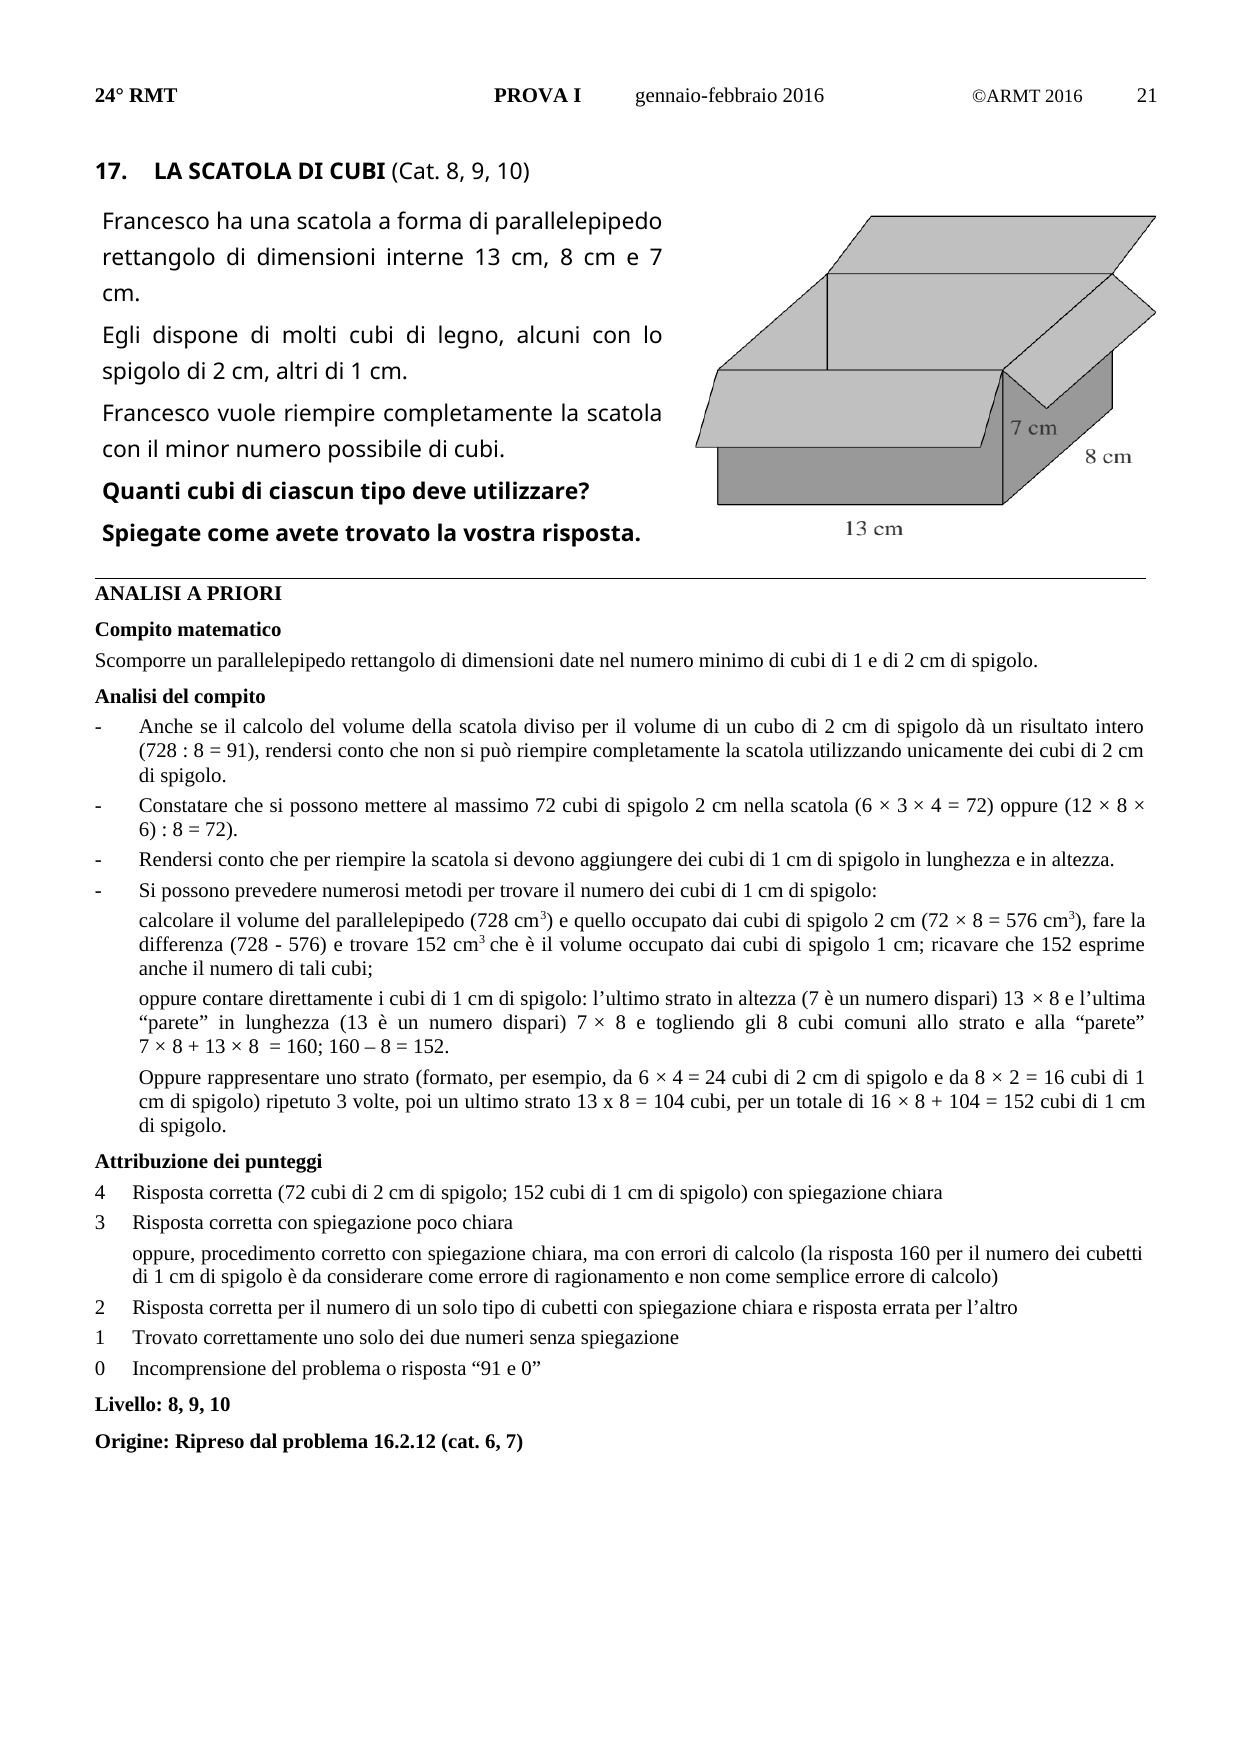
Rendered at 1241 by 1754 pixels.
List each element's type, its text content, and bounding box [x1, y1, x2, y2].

text 1 Trovato correttamente uno solo dei due numeri senza spiegazione [94, 1325, 1146, 1349]
text 3 Risposta corretta con spiegazione poco chiara [94, 1210, 1146, 1234]
text calcolare il volume del parallelepipedo (728 cm3) e quello occupato dai cubi di spigolo 2 cm (72 × 8 = 576 cm3), fare la differenza (728 - 576) e trovare 152 cm3 che è il volume occupato dai cubi di spigolo 1 cm; ricavare che 152 esprime anche il numero di tali cubi; [94, 908, 1146, 980]
text ANALISI A PRIORI [94, 579, 1146, 605]
text - Si possono prevedere numerosi metodi per trovare il numero dei cubi di 1 cm di spigolo: [94, 877, 1146, 902]
text Origine: Ripreso dal problema 16.2.12 (cat. 6, 7) [94, 1428, 1146, 1453]
text Analisi del compito [94, 684, 1146, 708]
text 0 Incomprensione del problema o risposta “91 e 0” [94, 1355, 1146, 1379]
table_header [670, 199, 1165, 552]
text Attribuzione dei punteggi [94, 1149, 1146, 1173]
text oppure contare direttamente i cubi di 1 cm di spigolo: l’ultimo strato in altezza (7 è un numero dispari) 13 × 8 e l’ultima “parete” in lunghezza (13 è un numero dispari) 7 × 8 e togliendo gli 8 cubi comuni allo strato e alla “parete” 7 × 8 + 13 × 8 = 160; 160 – 8 = 152. [94, 986, 1146, 1058]
text 2 Risposta corretta per il numero di un solo tipo di cubetti con spiegazione chiara e risposta errata per l’altro [94, 1295, 1146, 1319]
text - Rendersi conto che per riempire la scatola si devono aggiungere dei cubi di 1 cm di spigolo in lunghezza e in altezza. [94, 847, 1146, 871]
text - Anche se il calcolo del volume della scatola diviso per il volume di un cubo di 2 cm di spigolo dà un risultato intero (728 : 8 = 91), rendersi conto che non si può riempire completamente la scatola utilizzando unicamente dei cubi di 2 cm di spigolo. [94, 714, 1146, 787]
table_header Francesco ha una scatola a forma di parallelepipedo rettangolo di dimensioni interne 13 cm, 8 cm e 7 cm. Egli dispone di molti cubi di legno, alcuni con lo spigolo di 2 cm, altri di 1 cm. Francesco vuole riempire completamente la scatola con il minor numero possibile di cubi. Quanti cubi di ciascun tipo deve utilizzare? Spiegate come avete trovato la vostra risposta. [95, 199, 670, 552]
text 17. LA SCATOLA DI CUBI (Cat. 8, 9, 10) [94, 155, 1146, 186]
text Livello: 8, 9, 10 [94, 1392, 1146, 1416]
text Compito matematico [94, 617, 1146, 641]
text Scomporre un parallelepipedo rettangolo di dimensioni date nel numero minimo di cubi di 1 e di 2 cm di spigolo. [94, 647, 1146, 672]
text oppure, procedimento corretto con spiegazione chiara, ma con errori di calcolo (la risposta 160 per il numero dei cubetti di 1 cm di spigolo è da considerare come errore di ragionamento e non come semplice errore di calcolo) [94, 1240, 1146, 1288]
text - Constatare che si possono mettere al massimo 72 cubi di spigolo 2 cm nella scatola (6 × 3 × 4 = 72) oppure (12 × 8 × 6) : 8 = 72). [94, 793, 1146, 841]
text Oppure rappresentare uno strato (formato, per esempio, da 6 × 4 = 24 cubi di 2 cm di spigolo e da 8 × 2 = 16 cubi di 1 cm di spigolo) ripetuto 3 volte, poi un ultimo strato 13 x 8 = 104 cubi, per un totale di 16 × 8 + 104 = 152 cubi di 1 cm di spigolo. [94, 1065, 1146, 1137]
text 4 Risposta corretta (72 cubi di 2 cm di spigolo; 152 cubi di 1 cm di spigolo) con spiegazione chiara [94, 1180, 1146, 1204]
